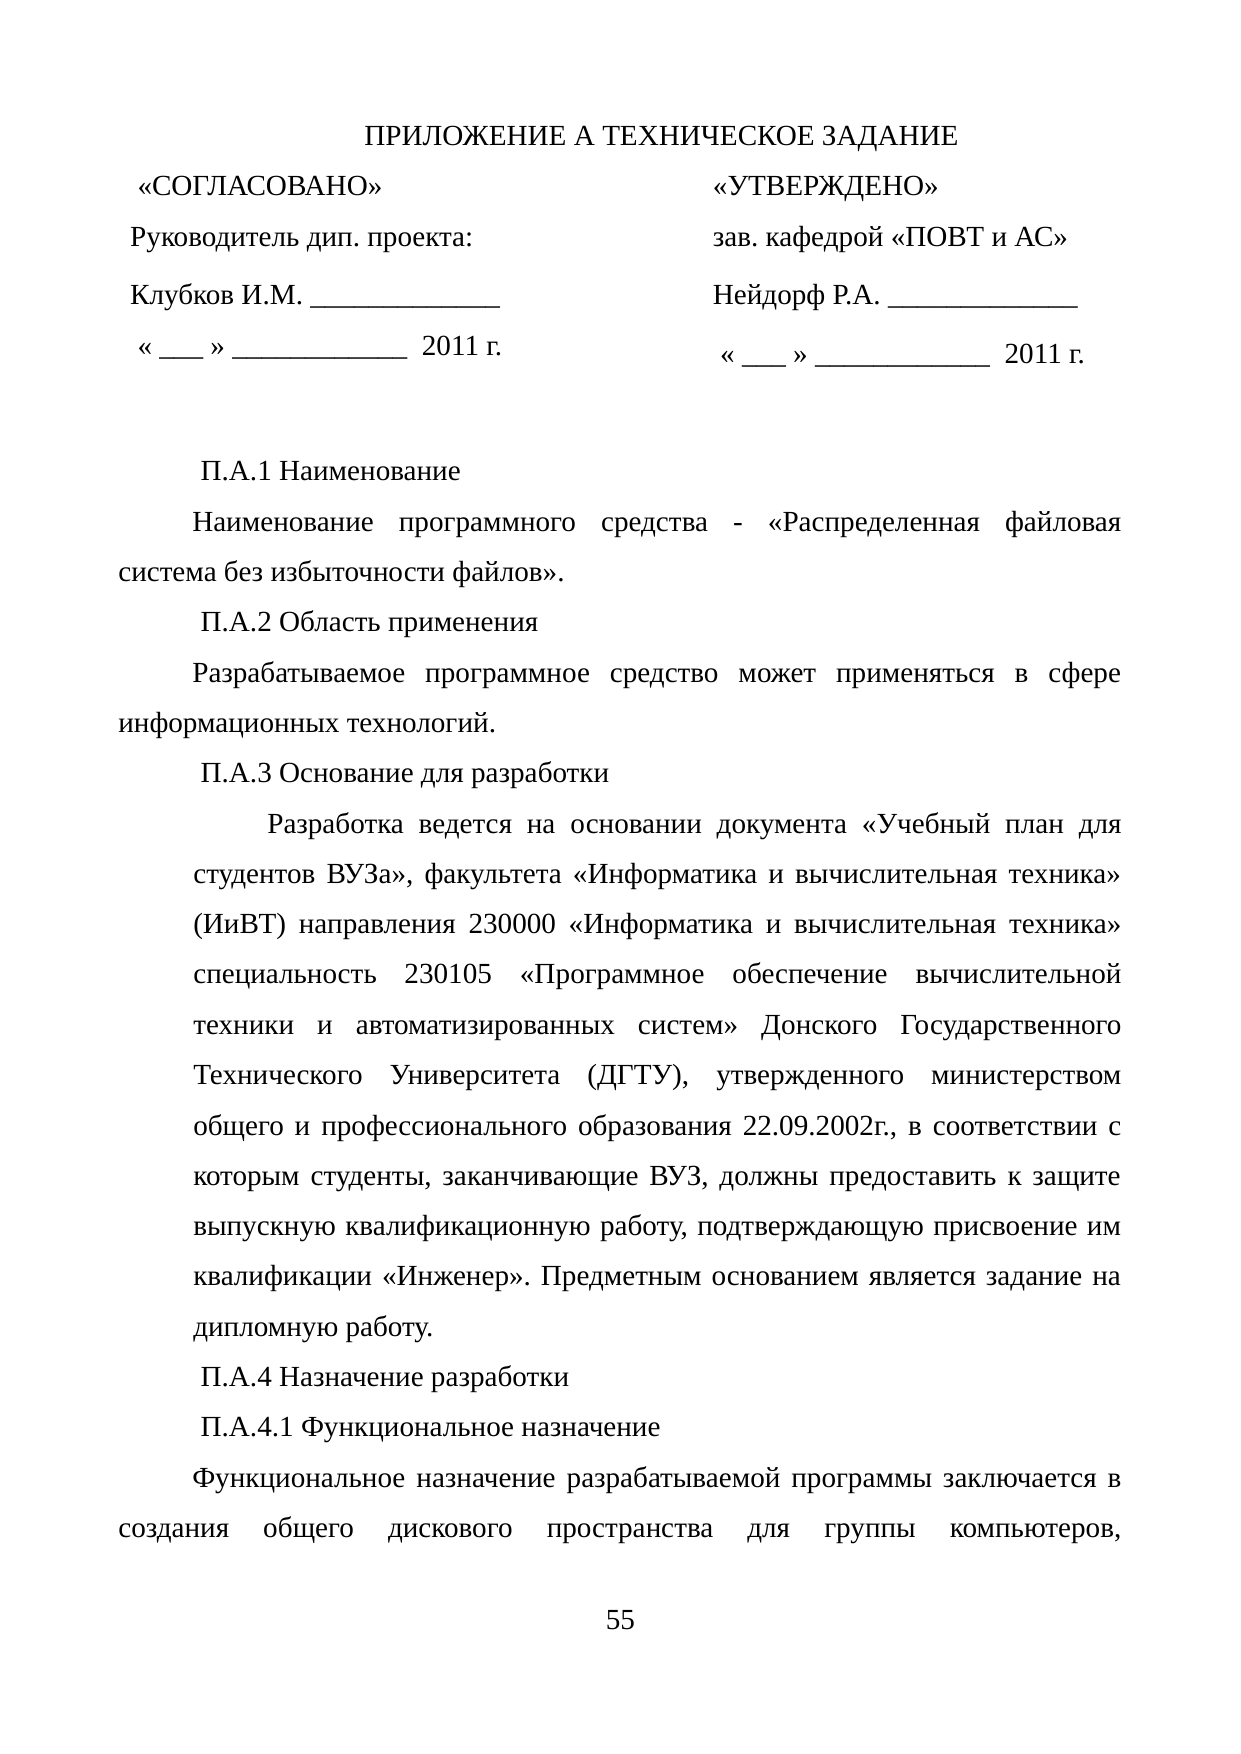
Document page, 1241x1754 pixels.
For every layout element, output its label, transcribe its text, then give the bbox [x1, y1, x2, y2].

text Разрабатываемое программное средство может применяться в сфере информационных технологий. [118, 655, 1122, 739]
subtitle Область применения [193, 604, 1122, 638]
subtitle Назначение разработки [193, 1359, 1122, 1393]
table_header «УТВЕРЖДЕНО» зав. кафедрой «ПОВТ и АС» Нейдорф Р.А. _____________ « ___ » ____________ 2011 г. [701, 169, 1119, 403]
text Функциональное назначение разрабатываемой программы заключается в создания общего дискового пространства для группы компьютеров, [118, 1460, 1122, 1544]
text Наименование программного средства - «Распределенная файловая система без избыточности файлов». [118, 504, 1122, 588]
list Разработка ведется на основании документа «Учебный план для студентов ВУЗа», факультета «Информатика и вычислительная техника» (ИиВТ) направления 230000 «Информатика и вычислительная техника» специальность 230105 «Программное обеспечение вычислительной техники и автоматизированных систем» Донского Государственного Технического Университета (ДГТУ), утвержденного министерством общего и профессионального образования 22.09.2002г., в соответствии с которым студенты, заканчивающие ВУЗ, должны предоставить к защите выпускную квалификационную работу, подтверждающую присвоение им квалификации «Инженер». Предметным основанием является задание на дипломную работу. [193, 806, 1122, 1342]
subtitle Основание для разработки [193, 755, 1122, 789]
list Функциональное назначение [193, 1409, 1122, 1443]
table_header «СОГЛАСОВАНО» Руководитель дип. проекта: Клубков И.М. _____________ « ___ » ____________ 2011 г. [119, 169, 545, 403]
table_header [545, 169, 701, 403]
subtitle ТЕХНИЧЕСКОЕ ЗАДАНИЕ [193, 118, 1122, 152]
subtitle Наименование [193, 453, 1122, 487]
